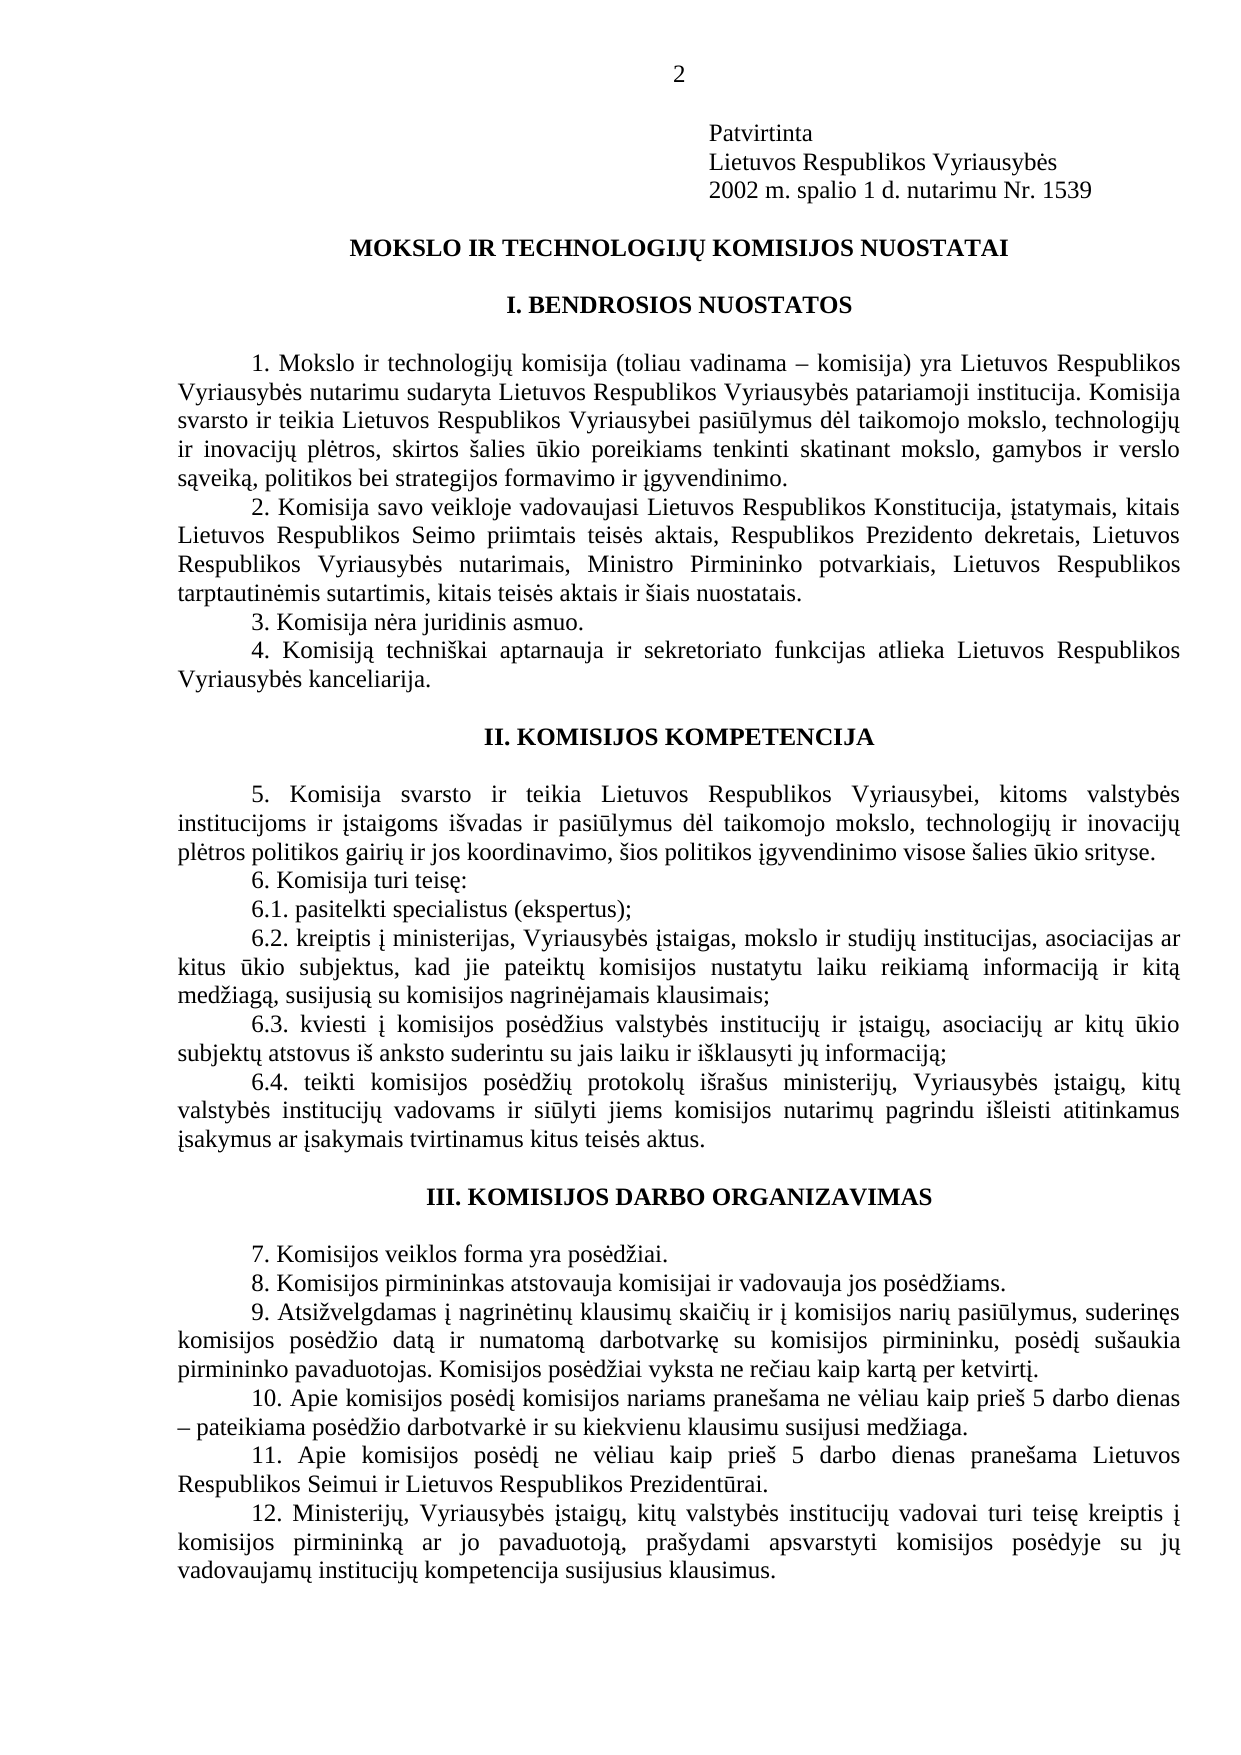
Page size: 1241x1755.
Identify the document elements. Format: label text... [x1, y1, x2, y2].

text 6. Komisija turi teisę: [177, 866, 1181, 894]
text II. Komisijos KOMPETENCIJA [177, 722, 1181, 751]
text 9. Atsižvelgdamas į nagrinėtinų klausimų skaičių ir į komisijos narių pasiūlymus, suderinęs komisijos posėdžio datą ir numatomą darbotvarkę su komisijos pirmininku, posėdį sušaukia pirmininko pavaduotojas. Komisijos posėdžiai vyksta ne rečiau kaip kartą per ketvirtį. [177, 1297, 1181, 1383]
text 10. Apie komisijos posėdį komisijos nariams pranešama ne vėliau kaip prieš 5 darbo dienas – pateikiama posėdžio darbotvarkė ir su kiekvienu klausimu susijusi medžiaga. [177, 1383, 1181, 1441]
text 2. Komisija savo veikloje vadovaujasi Lietuvos Respublikos Konstitucija, įstatymais, kitais Lietuvos Respublikos Seimo priimtais teisės aktais, Respublikos Prezidento dekretais, Lietuvos Respublikos Vyriausybės nutarimais, Ministro Pirmininko potvarkiais, Lietuvos Respublikos tarptautinėmis sutartimis, kitais teisės aktais ir šiais nuostatais. [177, 492, 1181, 607]
text 6.1. pasitelkti specialistus (ekspertus); [177, 894, 1181, 923]
text 11. Apie komisijos posėdį ne vėliau kaip prieš 5 darbo dienas pranešama Lietuvos Respublikos Seimui ir Lietuvos Respublikos Prezidentūrai. [177, 1441, 1181, 1498]
text Lietuvos Respublikos Vyriausybės [177, 147, 1181, 176]
text III. KOMISIJOS DARBO ORGANIZAVIMAS [177, 1182, 1181, 1211]
text 7. Komisijos veiklos forma yra posėdžiai. [177, 1239, 1181, 1268]
text 2002 m. spalio 1 d. nutarimu Nr. 1539 [177, 176, 1181, 204]
text mokslo ir technologijų komisijos nuostatai [177, 233, 1181, 262]
text 1. Mokslo ir technologijų komisija (toliau vadinama – komisija) yra Lietuvos Respublikos Vyriausybės nutarimu sudaryta Lietuvos Respublikos Vyriausybės patariamoji institucija. Komisija svarsto ir teikia Lietuvos Respublikos Vyriausybei pasiūlymus dėl taikomojo mokslo, technologijų ir inovacijų plėtros, skirtos šalies ūkio poreikiams tenkinti skatinant mokslo, gamybos ir verslo sąveiką, politikos bei strategijos formavimo ir įgyvendinimo. [177, 348, 1181, 492]
text 8. Komisijos pirmininkas atstovauja komisijai ir vadovauja jos posėdžiams. [177, 1268, 1181, 1297]
text I. BENDROSIOS NUOSTATOS [177, 291, 1181, 319]
text Patvirtinta [177, 118, 1181, 147]
text 6.4. teikti komisijos posėdžių protokolų išrašus ministerijų, Vyriausybės įstaigų, kitų valstybės institucijų vadovams ir siūlyti jiems komisijos nutarimų pagrindu išleisti atitinkamus įsakymus ar įsakymais tvirtinamus kitus teisės aktus. [177, 1067, 1181, 1153]
text 12. Ministerijų, Vyriausybės įstaigų, kitų valstybės institucijų vadovai turi teisę kreiptis į komisijos pirmininką ar jo pavaduotoją, prašydami apsvarstyti komisijos posėdyje su jų vadovaujamų institucijų kompetencija susijusius klausimus. [177, 1498, 1181, 1584]
text 3. Komisija nėra juridinis asmuo. [177, 607, 1181, 636]
text 4. Komisiją techniškai aptarnauja ir sekretoriato funkcijas atlieka Lietuvos Respublikos Vyriausybės kanceliarija. [177, 636, 1181, 693]
text 6.2. kreiptis į ministerijas, Vyriausybės įstaigas, mokslo ir studijų institucijas, asociacijas ar kitus ūkio subjektus, kad jie pateiktų komisijos nustatytu laiku reikiamą informaciją ir kitą medžiagą, susijusią su komisijos nagrinėjamais klausimais; [177, 923, 1181, 1009]
text 5. Komisija svarsto ir teikia Lietuvos Respublikos Vyriausybei, kitoms valstybės institucijoms ir įstaigoms išvadas ir pasiūlymus dėl taikomojo mokslo, technologijų ir inovacijų plėtros politikos gairių ir jos koordinavimo, šios politikos įgyvendinimo visose šalies ūkio srityse. [177, 779, 1181, 866]
text 6.3. kviesti į komisijos posėdžius valstybės institucijų ir įstaigų, asociacijų ar kitų ūkio subjektų atstovus iš anksto suderintu su jais laiku ir išklausyti jų informaciją; [177, 1009, 1181, 1067]
